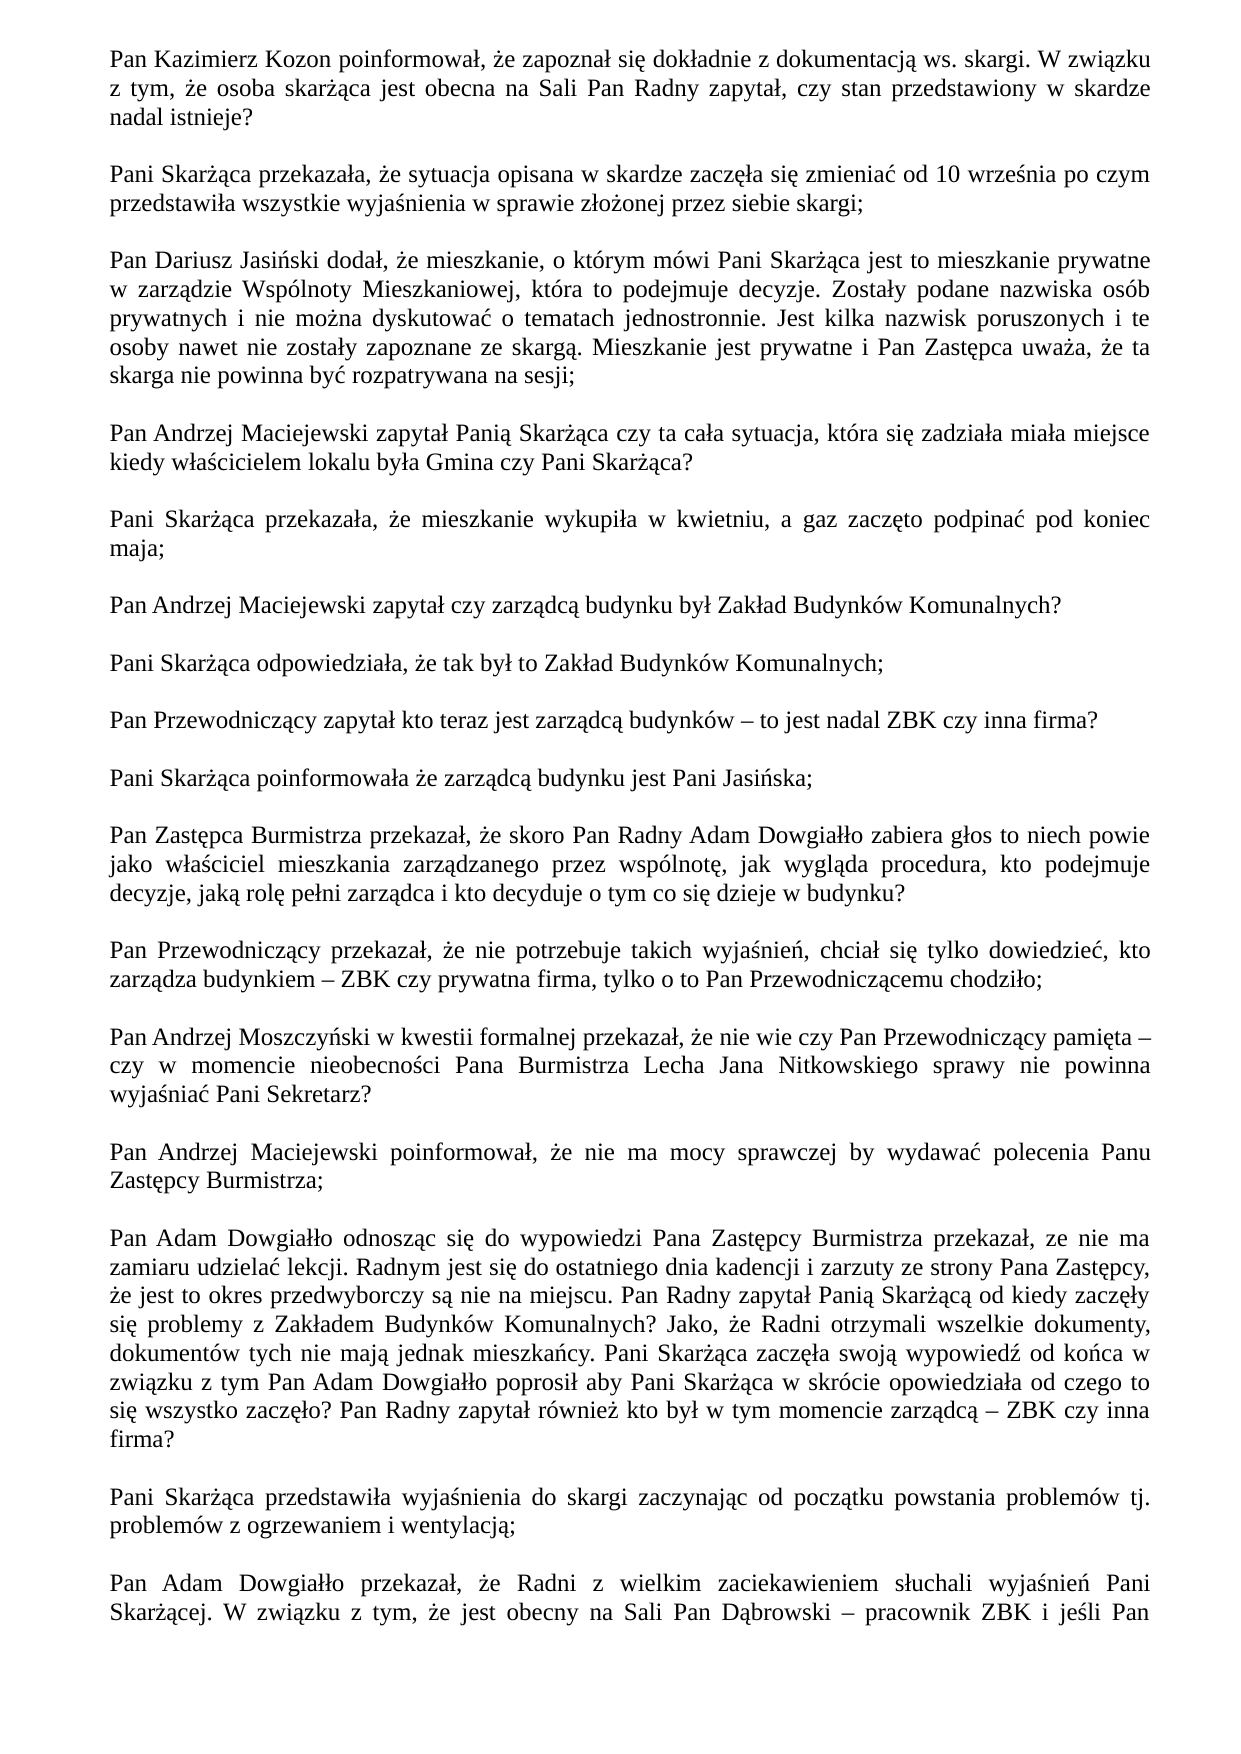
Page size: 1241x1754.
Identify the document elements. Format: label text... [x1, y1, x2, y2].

text Pan Przewodniczący zapytał kto teraz jest zarządcą budynków – to jest nadal ZBK czy inna firma? [109, 706, 1152, 734]
text Pan Kazimierz Kozon poinformował, że zapoznał się dokładnie z dokumentacją ws. skargi. W związku z tym, że osoba skarżąca jest obecna na Sali Pan Radny zapytał, czy stan przedstawiony w skardze nadal istnieje? [109, 44, 1152, 131]
text Pani Skarżąca przekazała, że sytuacja opisana w skardze zaczęła się zmieniać od 10 września po czym przedstawiła wszystkie wyjaśnienia w sprawie złożonej przez siebie skargi; [109, 159, 1152, 217]
text Pani Skarżąca przedstawiła wyjaśnienia do skargi zaczynając od początku powstania problemów tj. problemów z ogrzewaniem i wentylacją; [109, 1482, 1152, 1539]
text Pan Andrzej Maciejewski poinformował, że nie ma mocy sprawczej by wydawać polecenia Panu Zastępcy Burmistrza; [109, 1137, 1152, 1194]
text Pan Andrzej Maciejewski zapytał czy zarządcą budynku był Zakład Budynków Komunalnych? [109, 591, 1152, 619]
text Pan Dariusz Jasiński dodał, że mieszkanie, o którym mówi Pani Skarżąca jest to mieszkanie prywatne w zarządzie Wspólnoty Mieszkaniowej, która to podejmuje decyzje. Zostały podane nazwiska osób prywatnych i nie można dyskutować o tematach jednostronnie. Jest kilka nazwisk poruszonych i te osoby nawet nie zostały zapoznane ze skargą. Mieszkanie jest prywatne i Pan Zastępca uważa, że ta skarga nie powinna być rozpatrywana na sesji; [109, 246, 1152, 389]
text Pan Adam Dowgiałło odnosząc się do wypowiedzi Pana Zastępcy Burmistrza przekazał, ze nie ma zamiaru udzielać lekcji. Radnym jest się do ostatniego dnia kadencji i zarzuty ze strony Pana Zastępcy, że jest to okres przedwyborczy są nie na miejscu. Pan Radny zapytał Panią Skarżącą od kiedy zaczęły się problemy z Zakładem Budynków Komunalnych? Jako, że Radni otrzymali wszelkie dokumenty, dokumentów tych nie mają jednak mieszkańcy. Pani Skarżąca zaczęła swoją wypowiedź od końca w związku z tym Pan Adam Dowgiałło poprosił aby Pani Skarżąca w skrócie opowiedziała od czego to się wszystko zaczęło? Pan Radny zapytał również kto był w tym momencie zarządcą – ZBK czy inna firma? [109, 1223, 1152, 1453]
text Pani Skarżąca odpowiedziała, że tak był to Zakład Budynków Komunalnych; [109, 648, 1152, 677]
text Pan Adam Dowgiałło przekazał, że Radni z wielkim zaciekawieniem słuchali wyjaśnień Pani Skarżącej. W związku z tym, że jest obecny na Sali Pan Dąbrowski – pracownik ZBK i jeśli Pan [109, 1568, 1152, 1626]
text Pani Skarżąca poinformowała że zarządcą budynku jest Pani Jasińska; [109, 763, 1152, 792]
text Pani Skarżąca przekazała, że mieszkanie wykupiła w kwietniu, a gaz zaczęto podpinać pod koniec maja; [109, 504, 1152, 562]
text Pan Przewodniczący przekazał, że nie potrzebuje takich wyjaśnień, chciał się tylko dowiedzieć, kto zarządza budynkiem – ZBK czy prywatna firma, tylko o to Pan Przewodniczącemu chodziło; [109, 936, 1152, 993]
text Pan Andrzej Maciejewski zapytał Panią Skarżąca czy ta cała sytuacja, która się zadziała miała miejsce kiedy właścicielem lokalu była Gmina czy Pani Skarżąca? [109, 418, 1152, 476]
text Pan Andrzej Moszczyński w kwestii formalnej przekazał, że nie wie czy Pan Przewodniczący pamięta – czy w momencie nieobecności Pana Burmistrza Lecha Jana Nitkowskiego sprawy nie powinna wyjaśniać Pani Sekretarz? [109, 1022, 1152, 1108]
text Pan Zastępca Burmistrza przekazał, że skoro Pan Radny Adam Dowgiałło zabiera głos to niech powie jako właściciel mieszkania zarządzanego przez wspólnotę, jak wygląda procedura, kto podejmuje decyzje, jaką rolę pełni zarządca i kto decyduje o tym co się dzieje w budynku? [109, 821, 1152, 907]
